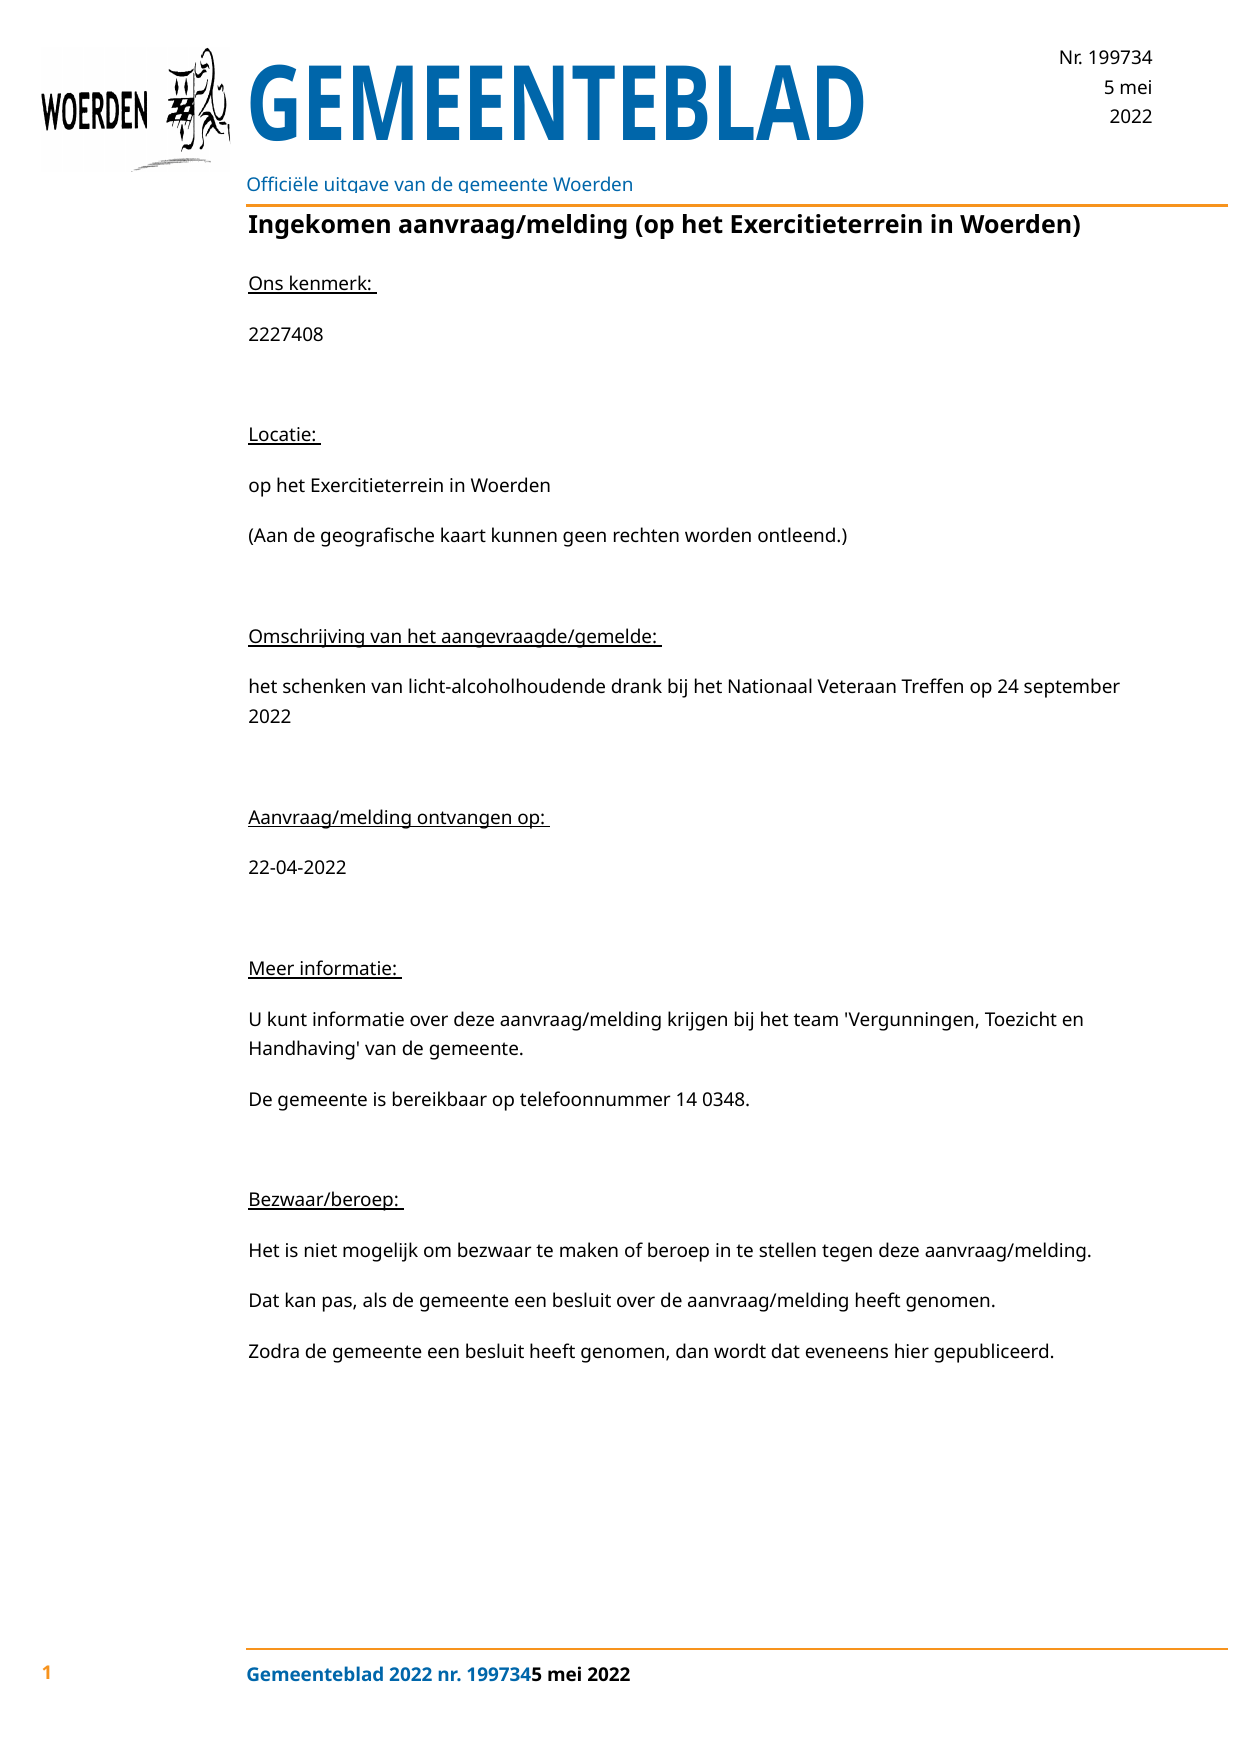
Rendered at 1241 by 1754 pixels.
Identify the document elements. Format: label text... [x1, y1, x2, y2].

text U kunt informatie over deze aanvraag/melding krijgen bij het team 'Vergunningen, Toezicht en Handhaving' van de gemeente. [248, 1006, 1152, 1061]
text Zodra de gemeente een besluit heeft genomen, dan wordt dat eveneens hier gepubliceerd. [248, 1338, 1152, 1363]
text 22-04-2022 [248, 854, 1152, 880]
text het schenken van licht-alcoholhoudende drank bij het Nationaal Veteraan Treffen op 24 september 2022 [248, 674, 1152, 729]
text Meer informatie: [248, 955, 1152, 981]
text 2227408 [248, 321, 1152, 346]
text Locatie: [248, 422, 1152, 447]
picture [41, 47, 231, 172]
text Ons kenmerk: [248, 270, 1152, 296]
text De gemeente is bereikbaar op telefoonnummer 14 0348. [248, 1086, 1152, 1111]
text Aanvraag/melding ontvangen op: [248, 804, 1152, 830]
text Bezwaar/beroep: [248, 1187, 1152, 1212]
text Dat kan pas, als de gemeente een besluit over de aanvraag/melding heeft genomen. [248, 1287, 1152, 1313]
text op het Exercitieterrein in Woerden [248, 472, 1152, 498]
text Omschrijving van het aangevraagde/gemelde: [248, 623, 1152, 649]
text Het is niet mogelijk om bezwaar te maken of beroep in te stellen tegen deze aanvraag/melding. [248, 1237, 1152, 1263]
text (Aan de geografische kaart kunnen geen rechten worden ontleend.) [248, 522, 1152, 548]
text Ingekomen aanvraag/melding (op het Exercitieterrein in Woerden) [248, 207, 1152, 241]
